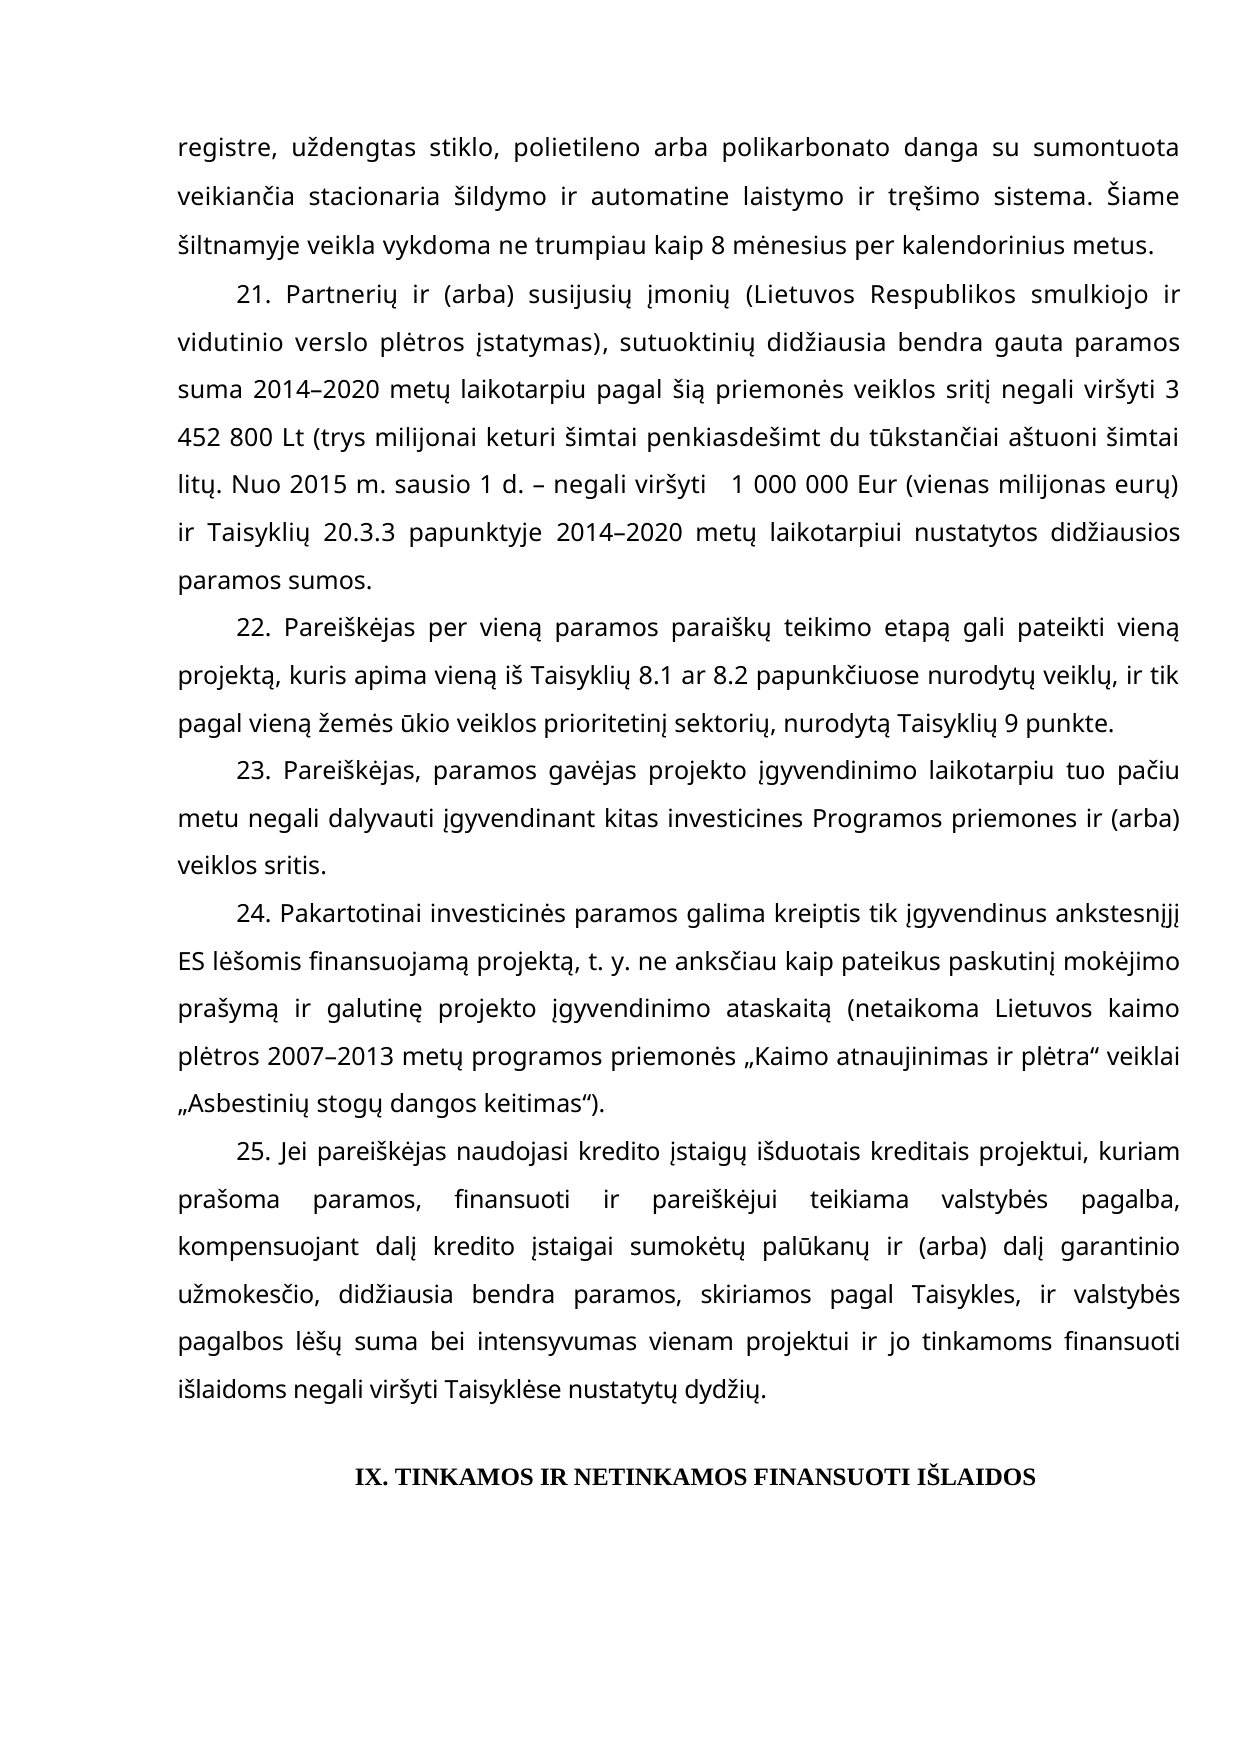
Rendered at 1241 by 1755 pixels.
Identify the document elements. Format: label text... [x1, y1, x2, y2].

text 21. Partnerių ir (arba) susijusių įmonių (Lietuvos Respublikos smulkiojo ir vidutinio verslo plėtros įstatymas), sutuoktinių didžiausia bendra gauta paramos suma 2014–2020 metų laikotarpiu pagal šią priemonės veiklos sritį negali viršyti 3 452 800 Lt (trys milijonai keturi šimtai penkiasdešimt du tūkstančiai aštuoni šimtai litų. Nuo 2015 m. sausio 1 d. – negali viršyti 1 000 000 Eur (vienas milijonas eurų) ir Taisyklių 20.3.3 papunktyje 2014–2020 metų laikotarpiui nustatytos didžiausios paramos sumos. [177, 277, 1181, 596]
text registre, uždengtas stiklo, polietileno arba polikarbonato danga su sumontuota veikiančia stacionaria šildymo ir automatine laistymo ir tręšimo sistema. Šiame šiltnamyje veikla vykdoma ne trumpiau kaip 8 mėnesius per kalendorinius metus. [177, 130, 1181, 262]
text 22. Pareiškėjas per vieną paramos paraiškų teikimo etapą gali pateikti vieną projektą, kuris apima vieną iš Taisyklių 8.1 ar 8.2 papunkčiuose nurodytų veiklų, ir tik pagal vieną žemės ūkio veiklos prioritetinį sektorių, nurodytą Taisyklių 9 punkte. [177, 610, 1181, 739]
text 24. Pakartotinai investicinės paramos galima kreiptis tik įgyvendinus ankstesnįjį ES lėšomis finansuojamą projektą, t. y. ne anksčiau kaip pateikus paskutinį mokėjimo prašymą ir galutinę projekto įgyvendinimo ataskaitą (netaikoma Lietuvos kaimo plėtros 2007–2013 metų programos priemonės „Kaimo atnaujinimas ir plėtra“ veiklai „Asbestinių stogų dangos keitimas“). [177, 896, 1181, 1120]
text IX. TINKAMOS IR NETINKAMOS FINANSUOTI IŠLAIDOS [177, 1462, 1181, 1491]
text 25. Jei pareiškėjas naudojasi kredito įstaigų išduotais kreditais projektui, kuriam prašoma paramos, finansuoti ir pareiškėjui teikiama valstybės pagalba, kompensuojant dalį kredito įstaigai sumokėtų palūkanų ir (arba) dalį garantinio užmokesčio, didžiausia bendra paramos, skiriamos pagal Taisykles, ir valstybės pagalbos lėšų suma bei intensyvumas vienam projektui ir jo tinkamoms finansuoti išlaidoms negali viršyti Taisyklėse nustatytų dydžių. [177, 1134, 1181, 1406]
text 23. Pareiškėjas, paramos gavėjas projekto įgyvendinimo laikotarpiu tuo pačiu metu negali dalyvauti įgyvendinant kitas investicines Programos priemones ir (arba) veiklos sritis. [177, 753, 1181, 882]
